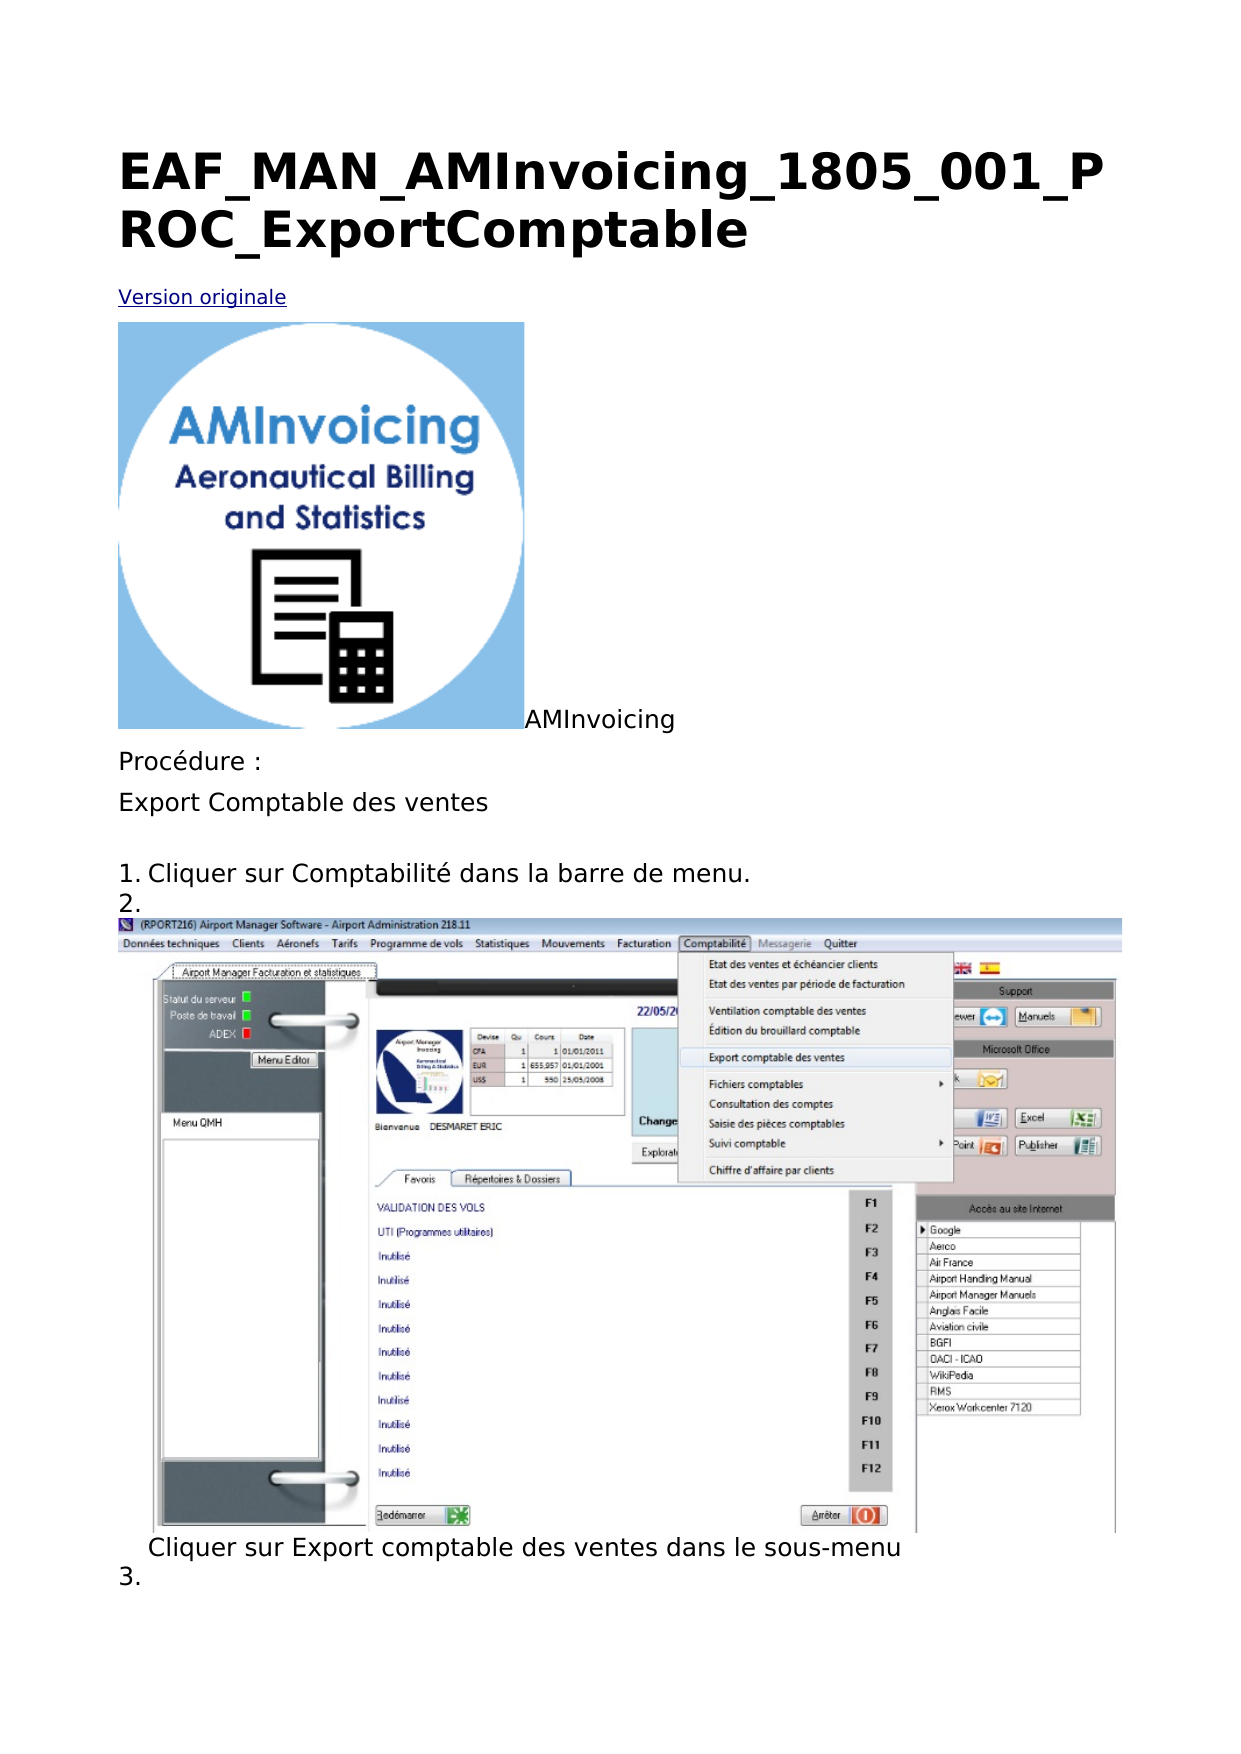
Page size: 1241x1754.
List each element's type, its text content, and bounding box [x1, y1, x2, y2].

list Cliquer sur Export comptable des ventes dans le sous-menu [118, 1533, 1122, 1562]
list Le programme d’export se lance. [118, 1562, 1122, 1591]
picture [118, 322, 525, 729]
list Cliquer sur Comptabilité dans la barre de menu. [118, 860, 1122, 889]
subtitle EAF_MAN_AMInvoicing_1805_001_PROC_ExportComptable [118, 143, 1122, 259]
picture [118, 918, 1123, 1533]
text Export Comptable des ventes [118, 788, 1122, 818]
text Version originale [118, 272, 1122, 310]
text Procédure : [118, 747, 1122, 776]
text AMInvoicing [118, 322, 1122, 734]
list Cliquer sur Export comptable des ventes dans le sous-menu [118, 889, 1122, 918]
